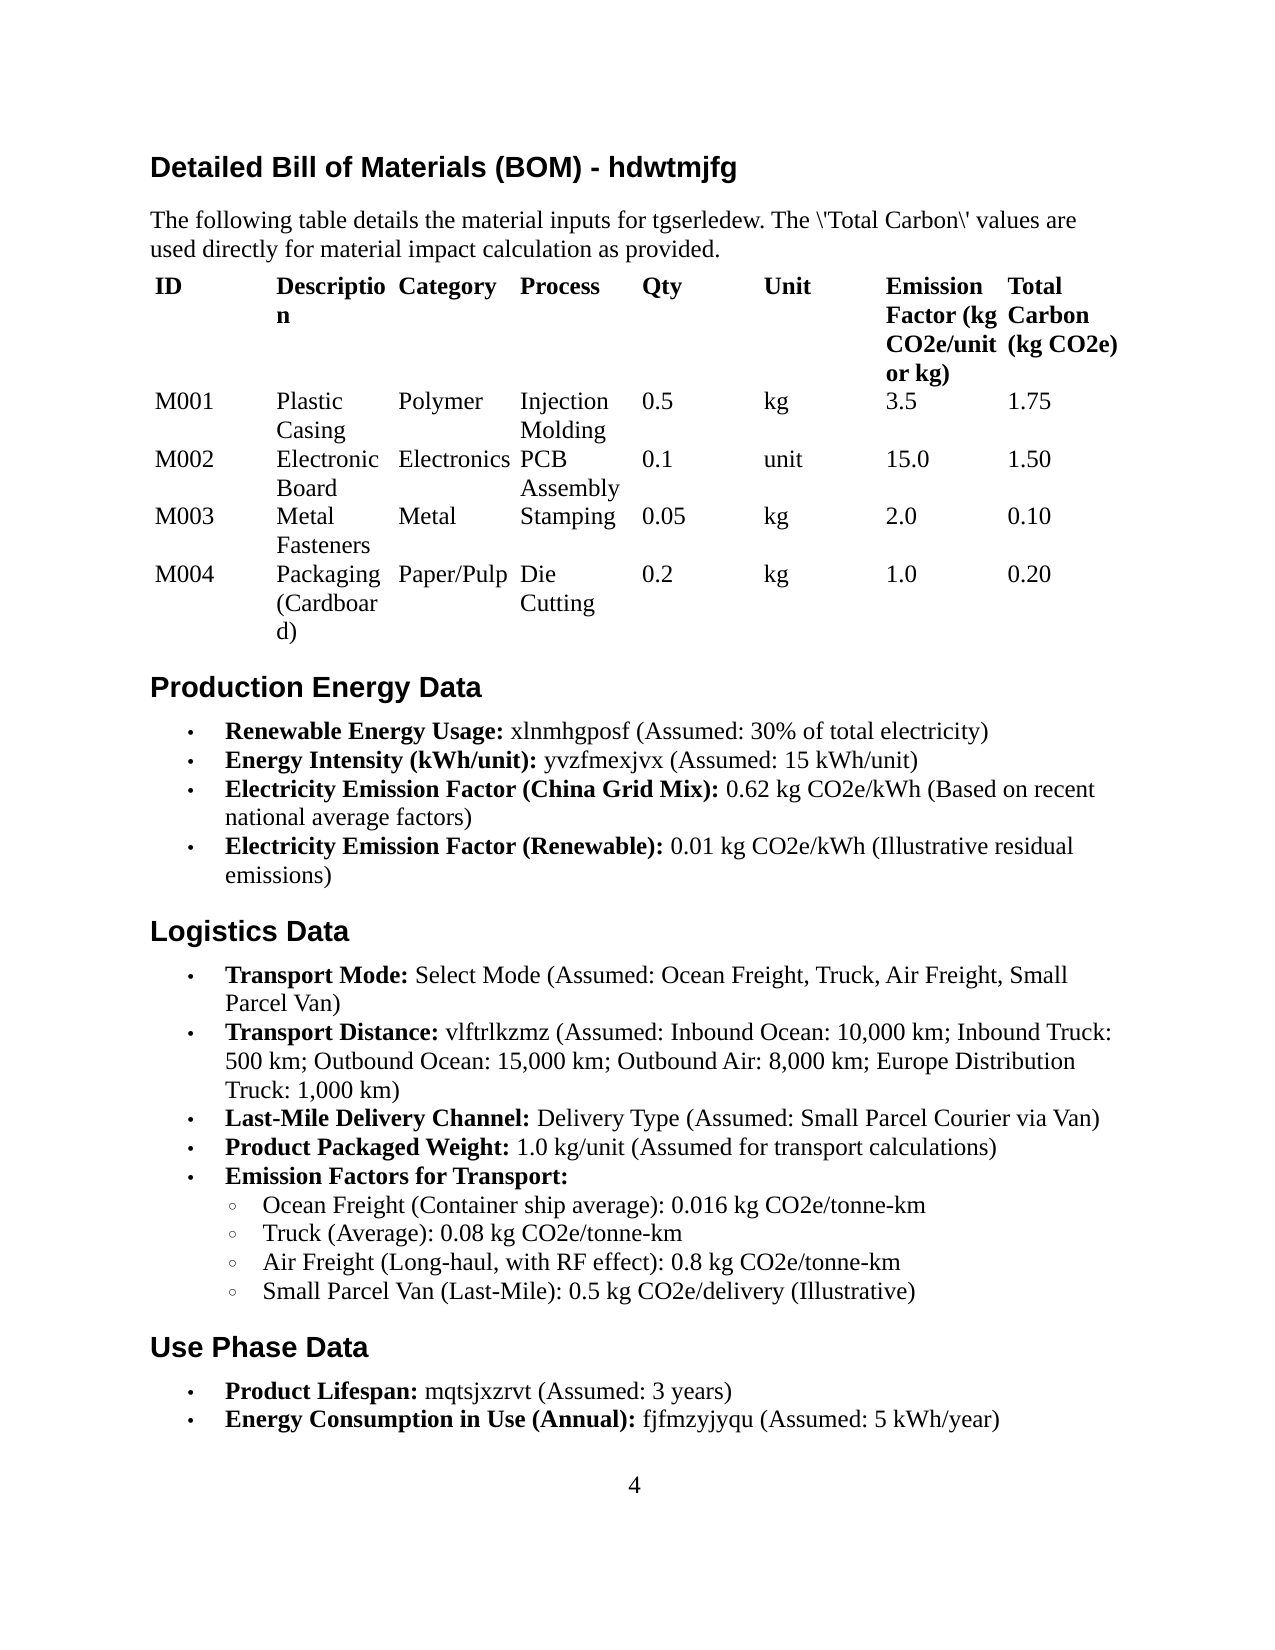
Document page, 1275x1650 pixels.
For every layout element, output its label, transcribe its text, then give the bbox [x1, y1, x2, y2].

list Product Packaged Weight: 1.0 kg/unit (Assumed for transport calculations) [187, 1132, 1125, 1161]
table_header Unit [759, 271, 881, 386]
table_cell M002 [150, 444, 272, 501]
text The following table details the material inputs for tgserledew. The \'Total Carbon\' values are used directly for material impact calculation as provided. [150, 205, 1125, 262]
list Small Parcel Van (Last-Mile): 0.5 kg CO2e/delivery (Illustrative) [225, 1276, 1125, 1305]
table_cell Plastic Casing [272, 386, 394, 444]
list Renewable Energy Usage: xlnmhgposf (Assumed: 30% of total electricity) [187, 716, 1125, 745]
list Transport Distance: vlftrlkzmz (Assumed: Inbound Ocean: 10,000 km; Inbound Truck: 500 km; Outbound Ocean: 15,000 km; Outbound Air: 8,000 km; Europe Distribution Truck: 1,000 km) [187, 1017, 1125, 1103]
table_header Category [394, 271, 516, 386]
subtitle Logistics Data [150, 914, 1125, 947]
table_cell Electronic Board [272, 444, 394, 501]
table_cell 1.0 [881, 559, 1003, 645]
table_header Description [272, 271, 394, 386]
table_cell unit [759, 444, 881, 501]
list Ocean Freight (Container ship average): 0.016 kg CO2e/tonne-km [225, 1190, 1125, 1218]
table_cell 0.1 [638, 444, 759, 501]
table_cell 0.10 [1003, 501, 1125, 559]
subtitle Detailed Bill of Materials (BOM) - hdwtmjfg [150, 150, 1125, 183]
list Electricity Emission Factor (Renewable): 0.01 kg CO2e/kWh (Illustrative residual emissions) [187, 831, 1125, 889]
table_header Process [516, 271, 637, 386]
table_cell kg [759, 501, 881, 559]
list Truck (Average): 0.08 kg CO2e/tonne-km [225, 1218, 1125, 1247]
list Emission Factors for Transport: [187, 1161, 1125, 1190]
table_cell 0.2 [638, 559, 759, 645]
list Transport Mode: Select Mode (Assumed: Ocean Freight, Truck, Air Freight, Small Parcel Van) [187, 960, 1125, 1017]
table_header ID [150, 271, 272, 386]
list Energy Consumption in Use (Annual): fjfmzyjyqu (Assumed: 5 kWh/year) [187, 1404, 1125, 1433]
table_cell Packaging (Cardboard) [272, 559, 394, 645]
subtitle Use Phase Data [150, 1330, 1125, 1363]
table_cell kg [759, 386, 881, 444]
table_cell M003 [150, 501, 272, 559]
table_cell Metal Fasteners [272, 501, 394, 559]
list Energy Intensity (kWh/unit): yvzfmexjvx (Assumed: 15 kWh/unit) [187, 745, 1125, 774]
table_cell Electronics [394, 444, 516, 501]
table_cell Metal [394, 501, 516, 559]
table_cell 3.5 [881, 386, 1003, 444]
table_cell 1.50 [1003, 444, 1125, 501]
table_cell kg [759, 559, 881, 645]
table_cell 1.75 [1003, 386, 1125, 444]
table_cell Stamping [516, 501, 637, 559]
list Product Lifespan: mqtsjxzrvt (Assumed: 3 years) [187, 1376, 1125, 1404]
table_cell PCB Assembly [516, 444, 637, 501]
list Air Freight (Long-haul, with RF effect): 0.8 kg CO2e/tonne-km [225, 1247, 1125, 1276]
table_header Emission Factor (kg CO2e/unit or kg) [881, 271, 1003, 386]
table_header Qty [638, 271, 759, 386]
table_cell M004 [150, 559, 272, 645]
table_cell 0.20 [1003, 559, 1125, 645]
table_cell 15.0 [881, 444, 1003, 501]
table_cell Polymer [394, 386, 516, 444]
table_cell M001 [150, 386, 272, 444]
table_cell Paper/Pulp [394, 559, 516, 645]
list Electricity Emission Factor (China Grid Mix): 0.62 kg CO2e/kWh (Based on recent national average factors) [187, 774, 1125, 831]
subtitle Production Energy Data [150, 670, 1125, 704]
table_cell 2.0 [881, 501, 1003, 559]
table_cell Injection Molding [516, 386, 637, 444]
table_cell 0.5 [638, 386, 759, 444]
table_header Total Carbon (kg CO2e) [1003, 271, 1125, 386]
list Last-Mile Delivery Channel: Delivery Type (Assumed: Small Parcel Courier via Van) [187, 1103, 1125, 1132]
table_cell Die Cutting [516, 559, 637, 645]
table_cell 0.05 [638, 501, 759, 559]
